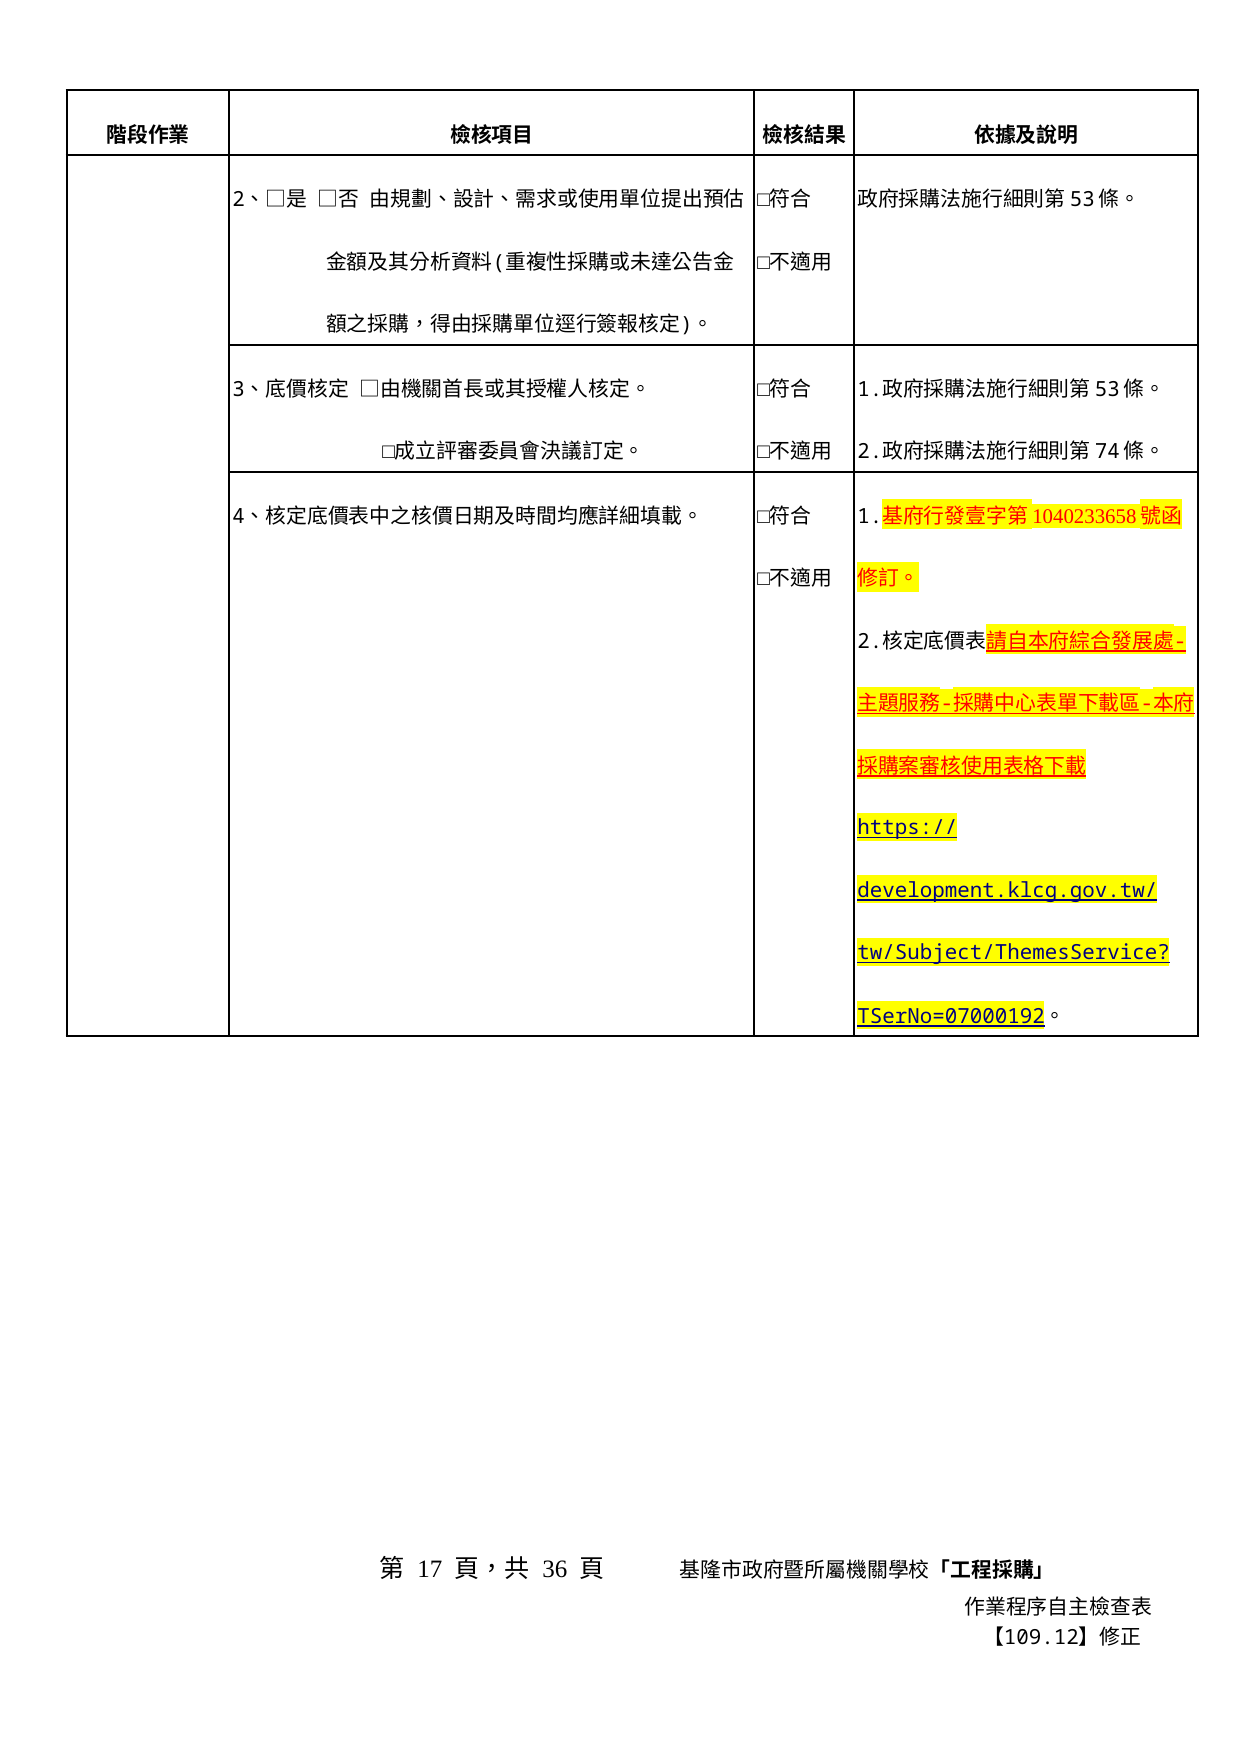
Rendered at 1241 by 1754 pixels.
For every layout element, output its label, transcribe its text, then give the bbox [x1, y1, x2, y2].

table_cell 2、□是 □否 由規劃、設計、需求或使用單位提出預估金額及其分析資料(重複性採購或未達公告金額之採購，得由採購單位逕行簽報核定)。 [230, 156, 753, 343]
table_cell □符合 □不適用 [755, 473, 853, 1035]
table_cell 政府採購法施行細則第53條。 [855, 156, 1197, 343]
table_cell 1.基府行發壹字第1040233658號函修訂。 2.核定底價表請自本府綜合發展處-主題服務-採購中心表單下載區-本府採購案審核使用表格下載https://development.klcg.gov.tw/tw/Subject/ThemesService?TSerNo=07000192。 [855, 473, 1197, 1035]
table_header 檢核結果 [755, 91, 853, 154]
table_header 檢核項目 [230, 91, 753, 154]
table_cell □符合 □不適用 [755, 346, 853, 471]
table_cell □符合 □不適用 [755, 156, 853, 343]
table_cell 1.政府採購法施行細則第53條。 2.政府採購法施行細則第74條。 [855, 346, 1197, 471]
table_cell 4、核定底價表中之核價日期及時間均應詳細填載。 [230, 473, 753, 1035]
table_cell 3、底價核定 □由機關首長或其授權人核定。 □成立評審委員會決議訂定。 [230, 346, 753, 471]
table_header 階段作業 [68, 91, 228, 154]
table_header 依據及說明 [855, 91, 1197, 154]
table_cell [68, 156, 228, 1035]
